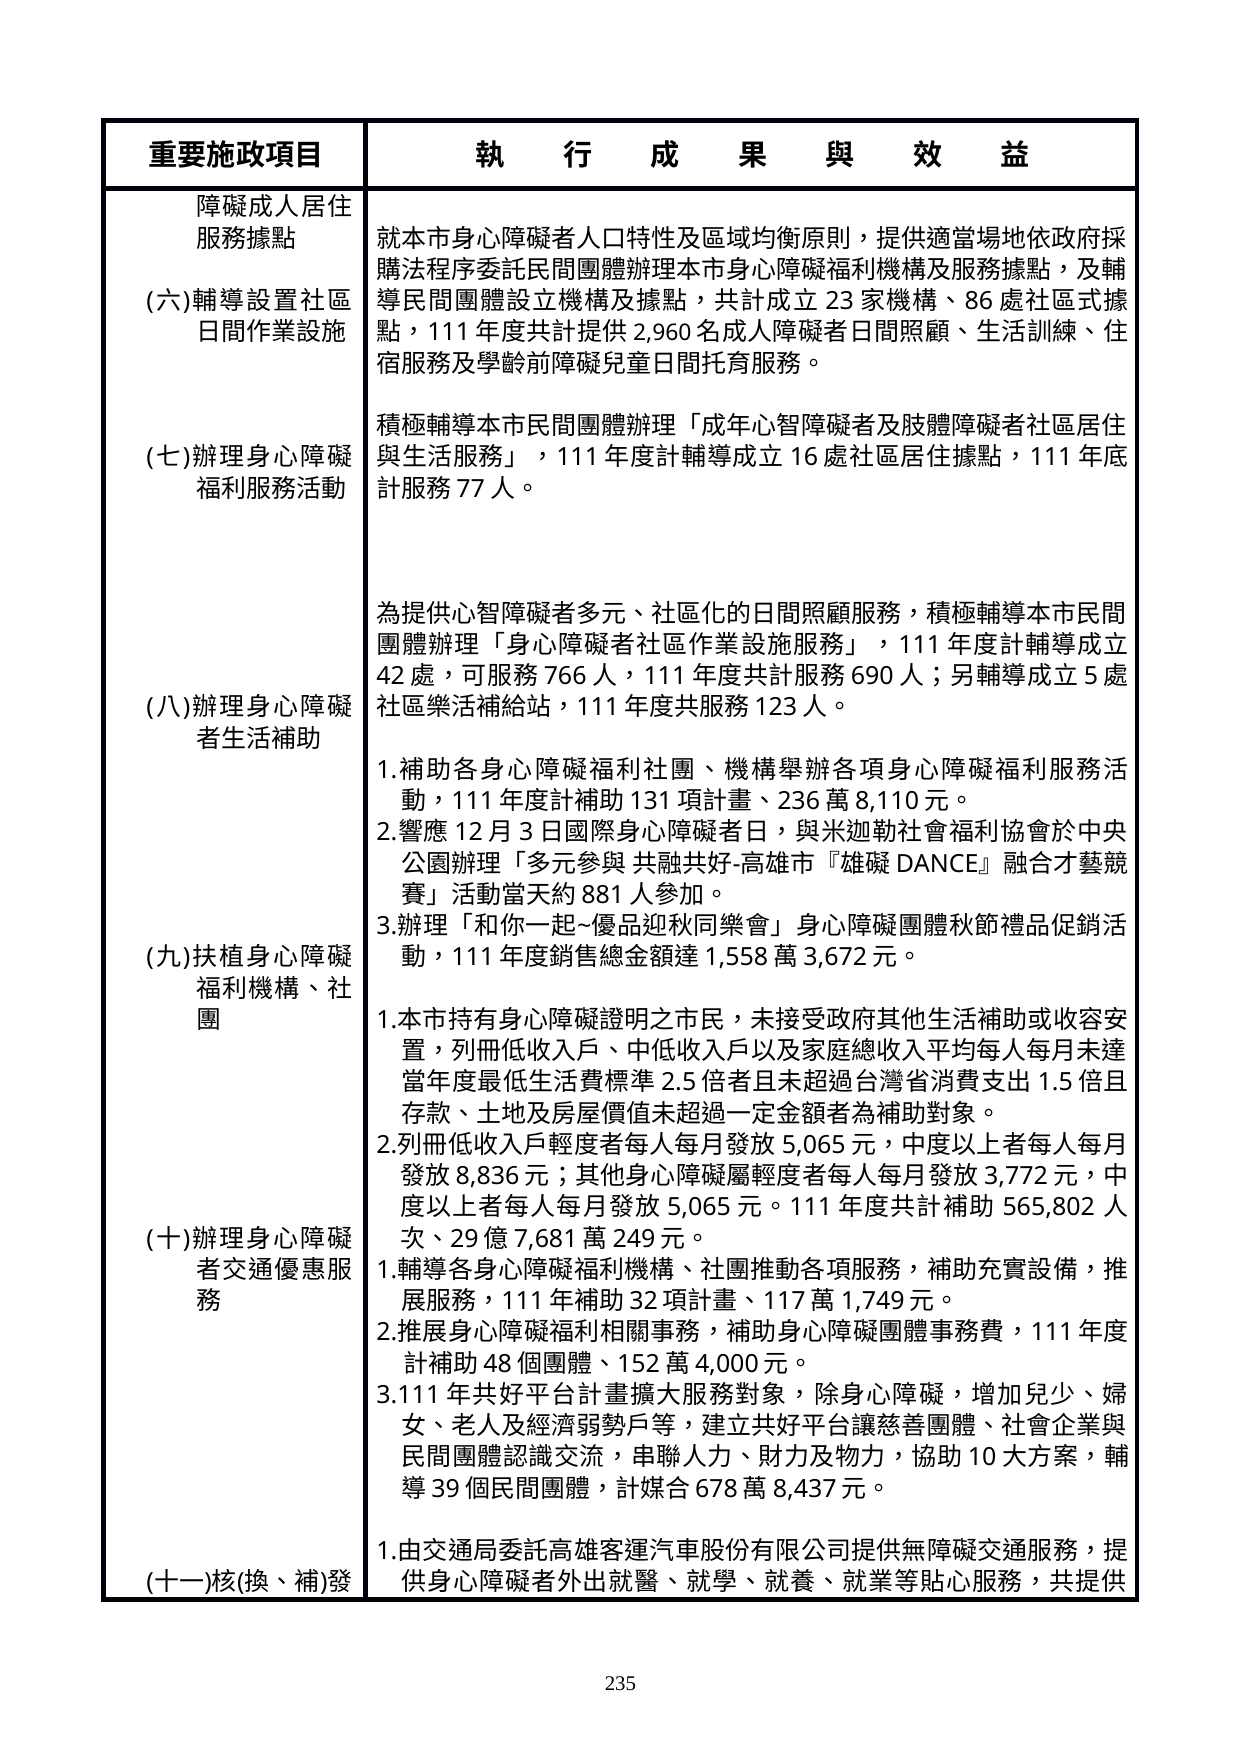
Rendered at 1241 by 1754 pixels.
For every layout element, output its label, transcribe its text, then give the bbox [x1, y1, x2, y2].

table_cell 就本市身心障礙者人口特性及區域均衡原則，提供適當場地依政府採購法程序委託民間團體辦理本市身心障礙福利機構及服務據點，及輔導民間團體設立機構及據點，共計成立23家機構、86處社區式據點，111年度共計提供2,960名成人障礙者日間照顧、生活訓練、住宿服務及學齡前障礙兒童日間托育服務。 積極輔導本市民間團體辦理「成年心智障礙者及肢體障礙者社區居住與生活服務」，111年度計輔導成立16處社區居住據點，111年底計服務77人。 為提供心智障礙者多元、社區化的日間照顧服務，積極輔導本市民間團體辦理「身心障礙者社區作業設施服務」，111年度計輔導成立42處，可服務766人，111年度共計服務690人；另輔導成立5處社區樂活補給站，111年度共服務123人。 1.補助各身心障礙福利社團、機構舉辦各項身心障礙福利服務活動，111年度計補助131項計畫、236萬8,110元。 2.響應12月3日國際身心障礙者日，與米迦勒社會福利協會於中央公園辦理「多元參與 共融共好-高雄市『雄礙DANCE』融合才藝競賽」活動當天約881人參加。 3.辦理「和你一起~優品迎秋同樂會」身心障礙團體秋節禮品促銷活動，111年度銷售總金額達1,558萬3,672元。 1.本市持有身心障礙證明之市民，未接受政府其他生活補助或收容安置，列冊低收入戶、中低收入戶以及家庭總收入平均每人每月未達當年度最低生活費標準2.5倍者且未超過台灣省消費支出1.5倍且存款、土地及房屋價值未超過一定金額者為補助對象。 2.列冊低收入戶輕度者每人每月發放5,065元，中度以上者每人每月發放8,836元；其他身心障礙屬輕度者每人每月發放3,772元，中度以上者每人每月發放5,065元。111年度共計補助 565,802 人次、29億7,681萬249元。 1.輔導各身心障礙福利機構、社團推動各項服務，補助充實設備，推展服務，111年補助32項計畫、117萬1,749元。 2.推展身心障礙福利相關事務，補助身心障礙團體事務費，111年度計補助48個團體、152萬4,000元。 3.111年共好平台計畫擴大服務對象，除身心障礙，增加兒少、婦女、老人及經濟弱勢戶等，建立共好平台讓慈善團體、社會企業與民間團體認識交流，串聯人力、財力及物力，協助10大方案，輔導39個民間團體，計媒合678萬8,437元。 1.由交通局委託高雄客運汽車股份有限公司提供無障礙交通服務，提供身心障礙者外出就醫、就學、就養、就業等貼心服務，共提供 [368, 191, 1135, 1597]
table_cell 障礙成人居住服務據點 (六)輔導設置社區日間作業設施 (七)辦理身心障礙福利服務活動 (八)辦理身心障礙者生活補助 (九)扶植身心障礙福利機構、社團 (十)辦理身心障礙者交通優惠服務 (十一)核(換、補)發 [106, 191, 363, 1597]
table_header 重要施政項目 [106, 123, 363, 186]
table_header 執 行 成 果 與 效 益 [368, 123, 1135, 186]
